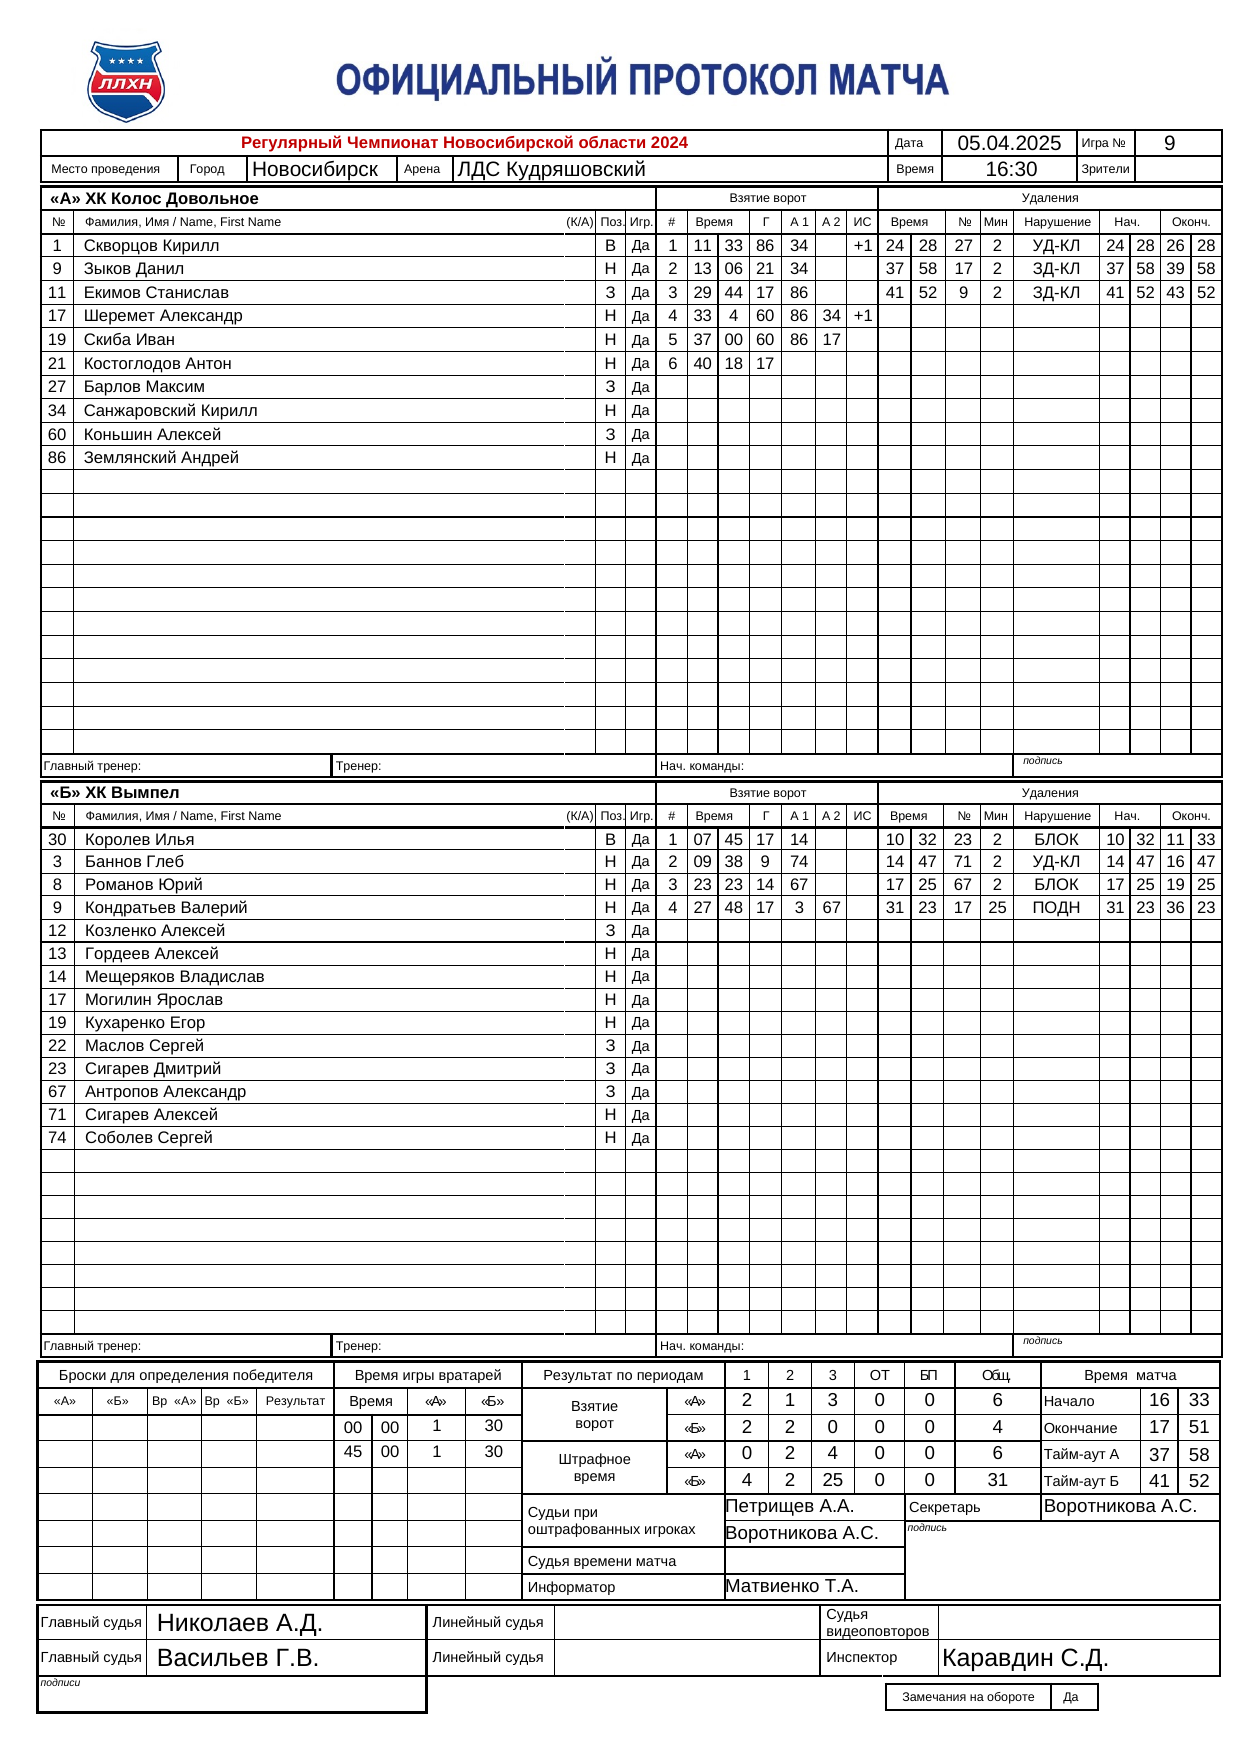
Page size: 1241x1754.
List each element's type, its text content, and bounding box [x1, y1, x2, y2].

table_cell Н [596, 874, 625, 895]
table_cell [39, 1441, 92, 1467]
table_cell 33 [688, 305, 717, 327]
table_cell 17 [750, 352, 781, 374]
table_cell [42, 541, 73, 564]
table_cell [879, 565, 910, 587]
table_cell БЛОК [1014, 874, 1099, 895]
table_cell [657, 1012, 687, 1033]
table_cell [1014, 1311, 1099, 1333]
table_cell [1014, 1012, 1099, 1033]
table_cell 17 [42, 989, 74, 1011]
table_cell [1161, 1265, 1190, 1287]
table_cell [750, 1242, 781, 1264]
table_cell [257, 1416, 333, 1440]
table_cell [565, 1012, 595, 1033]
table_cell 29 [688, 281, 717, 303]
table_cell 17 [946, 257, 980, 280]
table_cell [428, 1677, 882, 1711]
table_cell [879, 1012, 910, 1033]
table_cell [719, 966, 749, 987]
table_cell [1014, 494, 1099, 516]
table_cell [944, 1242, 980, 1264]
table_cell [944, 1150, 980, 1172]
table_cell 13 [42, 943, 74, 964]
table_cell Главный тренер: [42, 755, 330, 776]
table_cell Кондратьев Валерий [75, 896, 564, 918]
table_cell Фамилия, Имя / Name, First Name [75, 805, 565, 826]
table_cell [879, 943, 910, 964]
table_cell [657, 707, 687, 729]
table_cell 0 [905, 1468, 954, 1493]
table_cell [565, 305, 595, 327]
table_cell [626, 659, 655, 682]
table_cell [782, 470, 815, 493]
table_cell Время [688, 805, 749, 826]
table_cell 16 [1141, 1389, 1177, 1413]
table_cell [257, 1441, 333, 1467]
table_cell Нач. [1100, 211, 1160, 233]
table_cell [1192, 565, 1221, 587]
table_cell [816, 730, 846, 753]
table_cell 0 [855, 1468, 904, 1493]
table_cell [847, 920, 877, 941]
table_cell 86 [750, 235, 781, 256]
table_header Удаления [879, 783, 1221, 803]
table_cell 32 [912, 829, 943, 849]
table_cell [1161, 565, 1190, 587]
table_cell [944, 1265, 980, 1287]
table_cell 71 [42, 1104, 74, 1126]
table_cell [373, 1547, 407, 1573]
table_cell [565, 235, 595, 256]
table_cell [912, 470, 945, 493]
table_cell [626, 565, 655, 587]
table_cell Да [626, 305, 655, 327]
table_cell [816, 376, 846, 398]
table_cell 40 [688, 352, 717, 374]
table_cell [565, 683, 595, 706]
table_cell [1100, 1196, 1129, 1218]
table_cell [42, 1196, 74, 1218]
table_cell [565, 1058, 595, 1079]
table_cell 22 [42, 1035, 74, 1057]
table_cell [879, 989, 910, 1011]
table_cell [750, 518, 781, 540]
table_cell 47 [1131, 850, 1160, 872]
table_cell [1161, 636, 1190, 658]
table_cell [1192, 446, 1221, 469]
table_cell [39, 1468, 92, 1493]
table_cell [657, 683, 687, 706]
table_cell [466, 1521, 521, 1546]
table_cell [1014, 1288, 1099, 1310]
table_cell 23 [42, 1058, 74, 1079]
table_cell Н [596, 1012, 625, 1033]
table_cell [750, 612, 781, 634]
table_cell 25 [812, 1468, 854, 1493]
table_cell [981, 423, 1013, 445]
table_cell А 2 [816, 211, 846, 233]
table_cell [688, 446, 717, 469]
table_cell 2 [981, 874, 1013, 895]
table_cell 58 [1192, 257, 1221, 280]
table_cell 58 [1179, 1441, 1219, 1467]
table_cell [816, 1219, 846, 1241]
table_cell [657, 470, 687, 493]
table_cell 4 [956, 1415, 1040, 1440]
table_cell Каравдин С.Д. [939, 1640, 1219, 1675]
table_cell [912, 399, 945, 422]
table_cell [847, 1104, 877, 1126]
table_cell [847, 989, 877, 1011]
table_cell [335, 1521, 371, 1546]
table_cell [688, 494, 717, 516]
table_cell Воротникова А.С. [726, 1521, 904, 1546]
table_cell [847, 399, 877, 422]
table_cell [782, 1288, 815, 1310]
table_cell Да [626, 1104, 655, 1126]
table_cell Баннов Глеб [75, 850, 564, 872]
table_cell [1192, 376, 1221, 398]
table_cell [879, 305, 910, 327]
table_cell [688, 423, 717, 445]
table_cell [847, 470, 877, 493]
table_cell [816, 470, 846, 493]
table_header Результат по периодам [523, 1363, 724, 1387]
table_cell [1192, 1058, 1221, 1079]
table_cell [596, 541, 625, 564]
table_cell [750, 707, 781, 729]
table_cell [816, 281, 846, 303]
table_cell [202, 1574, 256, 1599]
table_cell [719, 920, 749, 941]
table_cell [879, 494, 910, 516]
table_cell [847, 423, 877, 445]
table_cell [657, 399, 687, 422]
table_cell [879, 1242, 910, 1264]
table_cell 1 [408, 1416, 465, 1440]
table_cell 33 [719, 235, 749, 256]
table_cell [944, 1081, 980, 1103]
table_cell [782, 920, 815, 941]
table_cell [1100, 659, 1129, 682]
table_cell [1100, 1012, 1129, 1033]
table_cell 10 [879, 829, 910, 849]
table_cell [816, 707, 846, 729]
table_cell [148, 1521, 201, 1546]
table_cell [946, 707, 980, 729]
table_cell [981, 707, 1013, 729]
table_cell [750, 1150, 781, 1172]
table_cell [626, 707, 655, 729]
table_cell [335, 1468, 371, 1493]
table_cell Скиба Иван [74, 328, 564, 351]
table_cell [879, 1104, 910, 1126]
table_cell [981, 966, 1013, 987]
table_cell [816, 494, 846, 516]
table_cell [1014, 1104, 1099, 1126]
table_cell [750, 1012, 781, 1033]
table_cell 3 [657, 281, 687, 303]
table_header Удаления [879, 188, 1221, 209]
table_cell [42, 470, 73, 493]
table_cell (К/А) [565, 211, 595, 233]
table_cell [1014, 518, 1099, 540]
table_cell [565, 328, 595, 351]
table_cell [39, 1416, 92, 1440]
table_header Общ. [956, 1363, 1040, 1387]
table_cell 6 [956, 1389, 1040, 1413]
table_cell [750, 423, 781, 445]
table_cell [816, 612, 846, 634]
table_cell [93, 1441, 147, 1467]
table_cell [688, 730, 717, 753]
table_cell Новосибирск [248, 157, 396, 181]
table_cell 34 [42, 399, 73, 422]
table_cell [626, 1173, 655, 1195]
table_cell [981, 920, 1013, 941]
table_cell [42, 612, 73, 634]
table_cell [981, 518, 1013, 540]
table_cell [74, 707, 564, 729]
table_cell 2 [726, 1415, 768, 1440]
table_cell [912, 683, 945, 706]
table_cell [1161, 1150, 1190, 1172]
table_cell А 1 [782, 211, 815, 233]
table_cell [912, 1311, 943, 1333]
table_cell Да [626, 352, 655, 374]
table_cell [847, 636, 877, 658]
table_cell [981, 305, 1013, 327]
table_cell [565, 257, 595, 280]
table_cell [847, 446, 877, 469]
table_cell [1014, 730, 1099, 753]
table_cell [1131, 943, 1160, 964]
table_cell [1131, 1058, 1160, 1079]
table_cell 0 [905, 1415, 954, 1440]
table_cell [1192, 683, 1221, 706]
table_cell Да [626, 423, 655, 445]
table_cell 4 [719, 305, 749, 327]
table_cell 19 [1161, 874, 1190, 895]
table_cell Да [626, 1035, 655, 1057]
table_cell подпись [906, 1522, 1219, 1599]
table_cell [816, 829, 846, 849]
table_cell [565, 896, 595, 918]
table_cell [408, 1494, 465, 1520]
table_cell 33 [1192, 829, 1221, 849]
picture [5, 28, 1179, 129]
table_cell 27 [946, 235, 980, 256]
table_cell 41 [879, 281, 910, 303]
table_cell Екимов Станислав [74, 281, 564, 303]
table_cell [879, 1058, 910, 1079]
table_cell [719, 1104, 749, 1126]
table_cell 39 [1161, 257, 1190, 280]
table_cell 45 [719, 829, 749, 849]
table_cell [1161, 1127, 1190, 1149]
table_cell [1131, 1081, 1160, 1103]
table_cell [42, 1150, 74, 1172]
table_cell 17 [750, 829, 781, 849]
table_cell [1192, 470, 1221, 493]
table_cell [1161, 1173, 1190, 1195]
table_cell Да [626, 376, 655, 398]
table_cell [750, 989, 781, 1011]
table_cell [1161, 446, 1190, 469]
table_cell [596, 565, 625, 587]
table_cell [657, 920, 687, 941]
table_cell [750, 1173, 781, 1195]
table_cell [688, 1288, 717, 1310]
table_cell [782, 1081, 815, 1103]
table_cell [1100, 730, 1129, 753]
table_cell [1131, 352, 1160, 374]
table_cell [596, 659, 625, 682]
table_cell [1099, 1682, 1220, 1711]
table_cell [816, 1288, 846, 1310]
table_cell [719, 730, 749, 753]
table_cell [657, 423, 687, 445]
table_cell [1100, 943, 1129, 964]
table_cell [847, 1265, 877, 1287]
table_cell Время [688, 211, 749, 233]
table_cell [42, 683, 73, 706]
table_cell [1014, 659, 1099, 682]
table_cell [688, 636, 717, 658]
table_cell [782, 612, 815, 634]
table_cell [688, 1081, 717, 1103]
table_cell [847, 1012, 877, 1033]
table_cell 2 [769, 1415, 811, 1440]
table_cell [1192, 1311, 1221, 1333]
table_cell [750, 494, 781, 516]
table_cell [1131, 541, 1160, 564]
table_header Время игры вратарей [335, 1363, 521, 1387]
table_cell [816, 683, 846, 706]
table_cell 14 [879, 850, 910, 872]
table_cell 71 [944, 850, 980, 872]
table_cell 8 [42, 874, 74, 895]
table_cell [596, 588, 625, 611]
table_cell 24 [1100, 235, 1129, 256]
table_cell Н [596, 850, 625, 872]
table_cell [335, 1574, 371, 1599]
table_cell [74, 659, 564, 682]
table_cell [1192, 943, 1221, 964]
table_cell [1100, 446, 1129, 469]
table_cell [750, 1058, 781, 1079]
table_cell Н [596, 966, 625, 987]
table_cell УД-КЛ [1014, 850, 1099, 872]
table_cell [74, 470, 564, 493]
table_cell [408, 1547, 465, 1573]
table_cell [626, 1150, 655, 1172]
table_cell [750, 565, 781, 587]
table_cell № [42, 211, 73, 233]
table_cell [596, 1196, 625, 1218]
table_cell [1014, 1127, 1099, 1149]
table_cell [944, 989, 980, 1011]
table_cell 41 [1100, 281, 1129, 303]
table_cell 2 [657, 850, 687, 872]
table_cell Матвиенко Т.А. [726, 1575, 904, 1599]
table_cell [75, 1150, 564, 1172]
table_cell [1131, 1035, 1160, 1057]
table_cell [335, 1547, 371, 1573]
table_cell ЗД-КЛ [1014, 257, 1099, 280]
table_cell [1100, 1035, 1129, 1057]
table_cell [565, 494, 595, 516]
table_cell [912, 446, 945, 469]
table_cell [879, 612, 910, 634]
table_cell Шеремет Александр [74, 305, 564, 327]
table_cell [1192, 1104, 1221, 1126]
table_cell [816, 399, 846, 422]
table_cell [1192, 1081, 1221, 1103]
table_cell [981, 588, 1013, 611]
table_cell [466, 1574, 521, 1599]
table_cell 10 [1100, 829, 1129, 849]
table_cell [912, 1035, 943, 1057]
table_cell 36 [1161, 896, 1190, 918]
table_cell [1192, 1127, 1221, 1149]
table_cell № [946, 211, 980, 233]
table_cell 23 [719, 874, 749, 895]
table_cell [816, 565, 846, 587]
table_cell [1131, 1219, 1160, 1241]
table_cell [912, 659, 945, 682]
table_cell Мин [981, 805, 1013, 826]
table_cell [565, 1311, 595, 1333]
table_cell [202, 1547, 256, 1573]
table_cell 23 [688, 874, 717, 895]
table_cell [1192, 1219, 1221, 1241]
table_cell [657, 1265, 687, 1287]
table_cell [847, 1173, 877, 1195]
table_cell Нач. команды: [657, 755, 1012, 776]
table_cell [1014, 1265, 1099, 1287]
table_cell [782, 1265, 815, 1287]
table_cell [373, 1521, 407, 1546]
table_cell [782, 1150, 815, 1172]
table_cell 2 [769, 1468, 811, 1493]
table_cell Маслов Сергей [75, 1035, 564, 1057]
table_cell [565, 943, 595, 964]
table_cell [75, 1265, 564, 1287]
table_cell 0 [855, 1415, 904, 1440]
table_cell [565, 829, 595, 849]
table_cell [981, 683, 1013, 706]
table_cell [719, 1196, 749, 1218]
table_cell [1192, 494, 1221, 516]
table_cell [565, 1196, 595, 1218]
table_cell 1 [42, 235, 73, 256]
table_cell Да [626, 920, 655, 941]
table_cell [1014, 1081, 1099, 1103]
table_cell [750, 541, 781, 564]
table_cell [74, 588, 564, 611]
table_header ОТ [855, 1363, 904, 1387]
table_cell 60 [750, 305, 781, 327]
table_cell [1131, 612, 1160, 634]
table_cell [879, 1035, 910, 1057]
table_cell [657, 518, 687, 540]
table_cell 52 [1131, 281, 1160, 303]
table_cell [1014, 328, 1099, 351]
table_cell [1014, 423, 1099, 445]
table_cell [750, 1265, 781, 1287]
table_cell 48 [719, 896, 749, 918]
table_cell 25 [981, 896, 1013, 918]
table_cell «А» [668, 1389, 724, 1413]
table_cell 31 [879, 896, 910, 918]
table_cell [42, 565, 73, 587]
table_cell [912, 1265, 943, 1287]
table_cell [719, 612, 749, 634]
table_cell [1100, 305, 1129, 327]
table_cell [726, 1548, 904, 1573]
table_cell [719, 1058, 749, 1079]
table_cell [782, 1242, 815, 1264]
table_cell [565, 1104, 595, 1126]
table_cell [879, 446, 910, 469]
table_cell [1192, 707, 1221, 729]
table_cell [688, 470, 717, 493]
table_cell [847, 1219, 877, 1241]
table_cell «Б » [466, 1389, 521, 1413]
table_cell Да [626, 989, 655, 1011]
table_cell [981, 1219, 1013, 1241]
table_cell Результат [257, 1389, 333, 1413]
table_cell [750, 446, 781, 469]
table_cell подписи [39, 1677, 425, 1711]
table_cell [944, 920, 980, 941]
table_cell [1131, 588, 1160, 611]
table_cell 17 [1100, 874, 1129, 895]
table_cell [981, 1081, 1013, 1103]
table_cell [879, 683, 910, 706]
table_cell [688, 683, 717, 706]
table_cell [847, 352, 877, 374]
table_header БП [905, 1363, 954, 1387]
table_cell Да [626, 943, 655, 964]
table_cell [1131, 1288, 1160, 1310]
table_cell 44 [719, 281, 749, 303]
table_cell «А» [668, 1442, 724, 1467]
table_cell Оконч. [1161, 805, 1221, 826]
table_cell Время [335, 1389, 407, 1413]
table_cell [719, 683, 749, 706]
table_cell [1161, 989, 1190, 1011]
table_cell [1100, 376, 1129, 398]
table_cell [657, 1311, 687, 1333]
table_cell Арена [398, 157, 452, 181]
table_cell [782, 1127, 815, 1149]
table_cell [93, 1521, 147, 1546]
table_cell [946, 494, 980, 516]
table_cell [912, 1081, 943, 1103]
table_cell Н [596, 257, 625, 280]
table_cell [1014, 470, 1099, 493]
table_cell Оконч. [1161, 211, 1221, 233]
table_cell 2 [657, 257, 687, 280]
table_cell ИС [847, 805, 877, 826]
table_cell [1100, 989, 1129, 1011]
table_cell [626, 1219, 655, 1241]
table_cell Время [889, 157, 941, 181]
table_cell ИС [847, 211, 877, 233]
table_cell 37 [688, 328, 717, 351]
table_cell 4 [657, 305, 687, 327]
table_cell [1131, 470, 1160, 493]
table_cell [688, 1104, 717, 1126]
table_cell 47 [912, 850, 943, 872]
table_header Взятие ворот [657, 783, 877, 803]
table_cell Штрафное время [523, 1442, 666, 1493]
table_cell [981, 1196, 1013, 1218]
table_cell [1131, 446, 1160, 469]
table_header «А» ХК Колос Довольное [42, 188, 655, 209]
table_cell [1131, 399, 1160, 422]
table_cell [879, 1288, 910, 1310]
table_cell [1100, 636, 1129, 658]
table_cell [981, 352, 1013, 374]
table_cell 4 [657, 896, 687, 918]
table_cell [596, 1265, 625, 1287]
table_cell [688, 659, 717, 682]
table_cell [657, 659, 687, 682]
table_cell Информатор [523, 1575, 724, 1599]
table_cell Да [626, 966, 655, 987]
table_cell З [596, 1081, 625, 1103]
table_cell [912, 1150, 943, 1172]
table_cell [981, 730, 1013, 753]
table_cell [42, 1242, 74, 1264]
table_cell [1100, 399, 1129, 422]
table_cell [657, 1219, 687, 1241]
table_cell 3 [812, 1389, 854, 1413]
table_cell Да [626, 235, 655, 256]
table_cell [202, 1441, 256, 1467]
table_cell [1100, 1173, 1129, 1195]
table_cell [879, 541, 910, 564]
table_cell [42, 1219, 74, 1241]
table_cell [912, 1012, 943, 1033]
table_cell [657, 1150, 687, 1172]
table_cell [688, 1012, 717, 1033]
table_cell [750, 1288, 781, 1310]
table_cell [626, 683, 655, 706]
table_cell [75, 1173, 564, 1195]
table_cell [1100, 423, 1129, 445]
table_cell 14 [750, 874, 781, 895]
table_cell 32 [1131, 829, 1160, 849]
table_cell [719, 636, 749, 658]
table_cell 3 [42, 850, 74, 872]
table_cell 0 [855, 1389, 904, 1413]
table_cell [944, 1196, 980, 1218]
table_cell [75, 1242, 564, 1264]
table_cell [42, 1288, 74, 1310]
table_cell [782, 399, 815, 422]
table_cell [912, 1127, 943, 1149]
table_cell Н [596, 446, 625, 469]
table_cell [1161, 1288, 1190, 1310]
table_cell [847, 707, 877, 729]
table_cell Кухаренко Егор [75, 1012, 564, 1033]
table_cell 86 [782, 281, 815, 303]
table_cell 41 [1141, 1468, 1177, 1493]
table_cell # [657, 805, 687, 826]
table_cell [657, 1173, 687, 1195]
table_cell [657, 989, 687, 1011]
table_cell 0 [905, 1389, 954, 1413]
table_cell 1 [657, 235, 687, 256]
table_cell 4 [726, 1468, 768, 1493]
table_cell [1014, 399, 1099, 422]
table_cell 4 [812, 1442, 854, 1467]
table_cell Да [626, 446, 655, 469]
table_cell Скворцов Кирилл [74, 235, 564, 256]
table_cell Да [626, 874, 655, 895]
table_cell [782, 730, 815, 753]
table_cell [981, 1173, 1013, 1195]
table_cell [879, 1127, 910, 1149]
table_cell [912, 305, 945, 327]
table_cell [1161, 1104, 1190, 1126]
table_cell [879, 1081, 910, 1103]
table_cell [555, 1606, 819, 1639]
table_cell [946, 636, 980, 658]
table_cell [688, 1196, 717, 1218]
table_cell [879, 730, 910, 753]
table_cell 47 [1192, 850, 1221, 872]
table_header 9 [1136, 131, 1221, 155]
table_cell [74, 612, 564, 634]
table_cell [750, 683, 781, 706]
table_cell [719, 659, 749, 682]
table_cell 74 [782, 850, 815, 872]
table_cell [879, 1150, 910, 1172]
table_cell Да [626, 1058, 655, 1079]
table_cell [847, 1242, 877, 1264]
table_cell [1014, 376, 1099, 398]
table_cell [782, 352, 815, 374]
table_cell [782, 1104, 815, 1126]
table_cell [816, 1173, 846, 1195]
table_cell [944, 1219, 980, 1241]
table_cell [750, 1081, 781, 1103]
table_cell [1131, 683, 1160, 706]
table_cell [148, 1441, 201, 1467]
table_cell [719, 1150, 749, 1172]
table_cell Н [596, 943, 625, 964]
table_cell [1161, 470, 1190, 493]
table_cell [879, 518, 910, 540]
table_cell 11 [42, 281, 73, 303]
table_header Дата [889, 131, 941, 155]
table_cell [1131, 1173, 1160, 1195]
table_cell [816, 1127, 846, 1149]
table_cell Главный судья [39, 1640, 146, 1675]
table_cell [782, 376, 815, 398]
table_cell [657, 588, 687, 611]
table_cell [944, 943, 980, 964]
table_cell [981, 1242, 1013, 1264]
table_cell [816, 850, 846, 872]
table_cell В [596, 829, 625, 849]
table_cell [719, 399, 749, 422]
table_cell 67 [42, 1081, 74, 1103]
table_cell 00 [373, 1416, 407, 1440]
table_cell [565, 470, 595, 493]
table_cell [1014, 1173, 1099, 1195]
table_cell [565, 730, 595, 753]
table_cell Да [626, 1012, 655, 1033]
table_cell [1014, 612, 1099, 634]
table_cell [1100, 494, 1129, 516]
table_cell [981, 470, 1013, 493]
table_cell [1131, 636, 1160, 658]
table_cell 67 [944, 874, 980, 895]
table_cell [782, 1196, 815, 1218]
table_cell Землянский Андрей [74, 446, 564, 469]
table_cell Судья времени матча [523, 1548, 724, 1573]
table_cell [782, 423, 815, 445]
table_cell 0 [905, 1442, 954, 1467]
table_cell [750, 920, 781, 941]
table_cell [1192, 612, 1221, 634]
table_cell [750, 730, 781, 753]
table_cell [879, 1311, 910, 1333]
table_cell [719, 588, 749, 611]
table_cell [847, 1288, 877, 1310]
table_cell 67 [816, 896, 846, 918]
table_cell [626, 730, 655, 753]
table_cell [879, 399, 910, 422]
table_cell [565, 636, 595, 658]
table_cell [981, 943, 1013, 964]
table_cell Н [596, 352, 625, 374]
table_cell [1100, 1265, 1129, 1287]
table_cell [879, 1219, 910, 1241]
table_cell Костоглодов Антон [74, 352, 564, 374]
table_cell [626, 612, 655, 634]
table_cell [39, 1547, 92, 1573]
table_cell 2 [981, 281, 1013, 303]
table_cell [688, 1173, 717, 1195]
table_cell [596, 683, 625, 706]
table_cell [688, 707, 717, 729]
table_cell [816, 920, 846, 941]
table_cell [466, 1468, 521, 1493]
table_cell [750, 1104, 781, 1126]
table_cell Главный тренер: [42, 1335, 330, 1356]
table_cell [750, 1196, 781, 1218]
table_cell Нач. [1100, 805, 1160, 826]
table_cell 34 [782, 235, 815, 256]
table_cell [1100, 1242, 1129, 1264]
table_cell Нарушение [1014, 211, 1099, 233]
table_cell Окончание [1042, 1415, 1140, 1440]
table_cell [335, 1494, 371, 1520]
table_cell [1161, 376, 1190, 398]
table_cell [1192, 920, 1221, 941]
table_cell Линейный судья [428, 1606, 554, 1639]
table_cell [596, 730, 625, 753]
table_cell [782, 707, 815, 729]
table_cell [981, 399, 1013, 422]
table_cell Мин [981, 211, 1013, 233]
table_cell [816, 588, 846, 611]
table_cell № [42, 805, 74, 826]
table_cell [719, 1012, 749, 1033]
table_cell 12 [42, 920, 74, 941]
table_cell [816, 352, 846, 374]
table_cell [944, 1058, 980, 1079]
table_cell 17 [750, 281, 781, 303]
table_cell Да [626, 281, 655, 303]
table_cell [1131, 707, 1160, 729]
table_cell [688, 1242, 717, 1264]
table_cell Время [879, 805, 943, 826]
table_cell [1100, 612, 1129, 634]
table_cell 17 [944, 896, 980, 918]
table_cell [816, 1035, 846, 1057]
table_cell 2 [981, 235, 1013, 256]
table_cell [565, 541, 595, 564]
table_cell [565, 850, 595, 872]
table_cell [847, 494, 877, 516]
table_cell Соболев Сергей [75, 1127, 564, 1149]
table_cell [1100, 541, 1129, 564]
table_cell [626, 636, 655, 658]
table_cell [946, 446, 980, 469]
table_cell [75, 1288, 564, 1310]
table_cell [565, 1242, 595, 1264]
table_cell [981, 1104, 1013, 1126]
table_cell Романов Юрий [75, 874, 564, 895]
table_cell [719, 1127, 749, 1149]
table_cell [657, 1081, 687, 1103]
table_cell [688, 399, 717, 422]
table_cell [847, 966, 877, 987]
table_cell 3 [782, 896, 815, 918]
table_cell [782, 518, 815, 540]
table_cell [719, 1081, 749, 1103]
table_cell [657, 1127, 687, 1149]
table_cell Тайм-аут Б [1042, 1468, 1140, 1493]
table_cell 5 [657, 328, 687, 351]
table_cell [1100, 1311, 1129, 1333]
table_cell [657, 1196, 687, 1218]
table_cell [782, 541, 815, 564]
table_cell [816, 636, 846, 658]
table_cell [816, 518, 846, 540]
table_cell [912, 352, 945, 374]
table_cell [719, 707, 749, 729]
table_cell 67 [782, 874, 815, 895]
table_cell [847, 850, 877, 872]
table_cell (К/А) [565, 805, 595, 826]
table_cell [946, 612, 980, 634]
table_cell [1192, 1265, 1221, 1287]
table_cell 18 [719, 352, 749, 374]
table_cell [1192, 1242, 1221, 1264]
table_header Игра № [1078, 131, 1134, 155]
table_cell 23 [1192, 896, 1221, 918]
table_cell 1 [657, 829, 687, 849]
table_cell [981, 376, 1013, 398]
table_cell З [596, 376, 625, 398]
table_cell [257, 1574, 333, 1599]
table_cell [1161, 659, 1190, 682]
table_cell Игр. [626, 805, 655, 826]
table_cell [93, 1468, 147, 1493]
table_cell [565, 1035, 595, 1057]
table_cell [657, 541, 687, 564]
table_cell Да [626, 257, 655, 280]
table_cell [816, 1150, 846, 1172]
table_cell Барлов Максим [74, 376, 564, 398]
table_cell 00 [719, 328, 749, 351]
table_cell [1014, 1150, 1099, 1172]
table_cell [1100, 683, 1129, 706]
table_cell [1192, 541, 1221, 564]
table_cell Нарушение [1014, 805, 1099, 826]
table_cell [879, 328, 910, 351]
table_cell [688, 1058, 717, 1079]
table_cell [1100, 470, 1129, 493]
table_cell [42, 1173, 74, 1195]
table_cell 28 [912, 235, 945, 256]
table_cell [42, 636, 73, 658]
table_cell [148, 1494, 201, 1520]
table_cell [939, 1606, 1219, 1639]
table_cell [657, 1058, 687, 1079]
table_cell 9 [946, 281, 980, 303]
table_cell [879, 470, 910, 493]
table_header 2 [769, 1363, 811, 1387]
table_cell 37 [1100, 257, 1129, 280]
table_cell [466, 1494, 521, 1520]
table_cell 60 [750, 328, 781, 351]
table_cell Сигарев Алексей [75, 1104, 564, 1126]
table_cell [912, 588, 945, 611]
table_header «Б» ХК Вымпел [42, 783, 655, 803]
table_cell 27 [42, 376, 73, 398]
table_cell [148, 1574, 201, 1599]
table_cell Поз. [596, 805, 625, 826]
table_cell Николаев А.Д. [147, 1606, 425, 1639]
table_cell [202, 1521, 256, 1546]
table_cell [1161, 399, 1190, 422]
table_cell [981, 1035, 1013, 1057]
table_cell [816, 966, 846, 987]
table_cell 37 [1141, 1441, 1177, 1467]
table_cell [596, 518, 625, 540]
table_cell [657, 376, 687, 398]
table_cell [202, 1416, 256, 1440]
table_cell [981, 659, 1013, 682]
table_cell [408, 1521, 465, 1546]
table_cell 23 [912, 896, 943, 918]
table_cell [1161, 1311, 1190, 1333]
table_cell [816, 989, 846, 1011]
table_cell [565, 1127, 595, 1149]
table_cell [373, 1494, 407, 1520]
table_cell [719, 470, 749, 493]
table_cell 28 [1131, 235, 1160, 256]
table_cell [657, 565, 687, 587]
table_cell Главный судья [39, 1606, 146, 1639]
table_cell [1014, 920, 1099, 941]
table_cell УД-КЛ [1014, 235, 1099, 256]
table_cell [373, 1574, 407, 1599]
table_cell [782, 446, 815, 469]
table_cell [981, 541, 1013, 564]
table_cell [1131, 305, 1160, 327]
table_cell [981, 328, 1013, 351]
table_cell [981, 989, 1013, 1011]
table_cell [42, 588, 73, 611]
table_cell 2 [981, 257, 1013, 280]
table_cell 16:30 [943, 157, 1076, 181]
table_cell [657, 1104, 687, 1126]
table_header Время матча [1042, 1363, 1219, 1387]
table_cell [847, 257, 877, 280]
table_cell [1131, 1265, 1160, 1287]
table_cell [657, 612, 687, 634]
table_cell [816, 1104, 846, 1126]
table_cell 19 [42, 1012, 74, 1033]
table_cell [74, 683, 564, 706]
table_cell ЗД-КЛ [1014, 281, 1099, 303]
table_header Регулярный Чемпионат Новосибирской области 2024 [42, 131, 887, 155]
table_cell [719, 446, 749, 469]
table_cell Фамилия, Имя / Name, First Name [74, 211, 565, 233]
table_cell [847, 829, 877, 849]
table_cell [1014, 989, 1099, 1011]
table_cell [1161, 423, 1190, 445]
table_cell [1192, 352, 1221, 374]
table_cell [946, 328, 980, 351]
table_cell [1192, 588, 1221, 611]
table_cell Начало [1042, 1389, 1140, 1413]
table_cell Да [626, 399, 655, 422]
table_cell 19 [42, 328, 73, 351]
table_cell [1161, 1035, 1190, 1057]
table_cell [257, 1521, 333, 1546]
table_cell «А» [408, 1389, 465, 1413]
table_cell [719, 943, 749, 964]
table_cell «А» [39, 1389, 92, 1413]
table_cell «Б» [93, 1389, 147, 1413]
table_cell 52 [1179, 1468, 1219, 1493]
table_cell [912, 1219, 943, 1241]
table_cell [408, 1574, 465, 1599]
table_cell В [596, 235, 625, 256]
table_cell [42, 707, 73, 729]
table_cell 37 [879, 257, 910, 280]
table_cell [75, 1196, 564, 1218]
table_cell [816, 1081, 846, 1103]
table_cell 14 [782, 829, 815, 849]
table_cell [719, 423, 749, 445]
table_cell [912, 1242, 943, 1264]
table_cell [879, 659, 910, 682]
table_cell [565, 1288, 595, 1310]
table_cell Г [750, 211, 781, 233]
table_cell [719, 1219, 749, 1241]
table_cell [847, 896, 877, 918]
table_cell [565, 612, 595, 634]
table_cell Вр «Б» [202, 1389, 256, 1413]
table_cell 2 [726, 1389, 768, 1413]
table_cell [719, 1265, 749, 1287]
table_cell [688, 1311, 717, 1333]
table_cell [657, 730, 687, 753]
table_cell 52 [1192, 281, 1221, 303]
table_cell [946, 423, 980, 445]
table_cell [1014, 1058, 1099, 1079]
table_cell [657, 636, 687, 658]
table_cell [1131, 1311, 1160, 1333]
table_cell [816, 1242, 846, 1264]
table_cell [879, 1196, 910, 1218]
table_cell [688, 1035, 717, 1057]
table_cell [912, 636, 945, 658]
table_cell Время [879, 211, 945, 233]
table_cell 17 [42, 305, 73, 327]
table_cell [1161, 966, 1190, 987]
table_cell [1192, 1173, 1221, 1195]
table_cell [257, 1547, 333, 1573]
table_cell [981, 565, 1013, 587]
table_cell [782, 1035, 815, 1057]
table_cell 2 [981, 829, 1013, 849]
table_cell [750, 1219, 781, 1241]
table_cell [816, 1311, 846, 1333]
table_cell [688, 376, 717, 398]
table_cell [1014, 541, 1099, 564]
table_cell [1161, 328, 1190, 351]
table_cell 06 [719, 257, 749, 280]
table_cell [1131, 1196, 1160, 1218]
table_cell [847, 1058, 877, 1079]
table_cell [944, 1104, 980, 1126]
table_cell [847, 1035, 877, 1057]
table_cell 09 [688, 850, 717, 872]
table_cell [946, 565, 980, 587]
table_cell «Б» [668, 1468, 724, 1493]
table_cell [596, 707, 625, 729]
table_cell Секретарь [906, 1495, 1040, 1520]
table_cell [946, 683, 980, 706]
table_cell [1161, 1012, 1190, 1033]
table_cell [1014, 1196, 1099, 1218]
table_cell [1131, 423, 1160, 445]
table_cell [1014, 636, 1099, 658]
table_cell [981, 446, 1013, 469]
table_cell [719, 565, 749, 587]
table_cell А 2 [816, 805, 846, 826]
table_cell 86 [782, 305, 815, 327]
table_cell 38 [719, 850, 749, 872]
table_cell [93, 1494, 147, 1520]
table_cell [657, 943, 687, 964]
table_cell [816, 1012, 846, 1033]
table_cell [1014, 683, 1099, 706]
table_cell [565, 966, 595, 987]
table_cell [1131, 518, 1160, 540]
table_cell [1131, 730, 1160, 753]
table_cell Да [626, 1081, 655, 1103]
table_cell [408, 1468, 465, 1493]
table_cell [816, 423, 846, 445]
table_cell [1161, 920, 1190, 941]
table_cell Петрищев А.А. [726, 1495, 904, 1520]
table_cell [1014, 446, 1099, 469]
table_cell [879, 707, 910, 729]
table_cell 00 [335, 1416, 371, 1440]
table_cell [1014, 707, 1099, 729]
table_cell Зыков Данил [74, 257, 564, 280]
table_cell [719, 541, 749, 564]
table_cell [74, 565, 564, 587]
table_cell [816, 874, 846, 895]
table_cell 26 [1161, 235, 1190, 256]
table_cell 17 [879, 874, 910, 895]
table_cell [626, 494, 655, 516]
table_cell [657, 1242, 687, 1264]
table_cell Поз. [596, 211, 625, 233]
table_cell [1192, 1035, 1221, 1057]
table_cell [1131, 966, 1160, 987]
table_cell Да [626, 328, 655, 351]
table_cell [1192, 966, 1221, 987]
table_cell # [657, 211, 687, 233]
table_cell [944, 1012, 980, 1033]
table_cell [847, 1311, 877, 1333]
table_cell [466, 1547, 521, 1573]
table_cell 24 [879, 235, 910, 256]
table_cell [782, 1173, 815, 1195]
table_cell № [944, 805, 980, 826]
table_cell 23 [944, 829, 980, 849]
table_cell [847, 518, 877, 540]
table_cell [688, 588, 717, 611]
table_cell [565, 1265, 595, 1287]
table_cell Н [596, 328, 625, 351]
table_cell [1100, 1104, 1129, 1126]
table_cell [912, 541, 945, 564]
table_cell [912, 423, 945, 445]
table_cell Г [750, 805, 781, 826]
table_cell [688, 541, 717, 564]
table_cell [42, 659, 73, 682]
table_cell [565, 376, 595, 398]
table_cell [1192, 305, 1221, 327]
table_cell 33 [1179, 1389, 1219, 1413]
table_cell [912, 920, 943, 941]
table_cell [565, 707, 595, 729]
table_cell [1100, 352, 1129, 374]
table_cell [657, 1035, 687, 1057]
table_cell Нач. команды: [657, 1335, 1012, 1356]
table_cell [1161, 1196, 1190, 1218]
table_cell 25 [1192, 874, 1221, 895]
table_cell [1100, 1288, 1129, 1310]
table_cell [565, 518, 595, 540]
table_cell [816, 541, 846, 564]
table_cell [39, 1494, 92, 1520]
table_cell Коньшин Алексей [74, 423, 564, 445]
table_cell 0 [812, 1415, 854, 1440]
table_cell [719, 1242, 749, 1264]
table_cell [1100, 565, 1129, 587]
table_cell [1161, 305, 1190, 327]
table_cell [816, 257, 846, 280]
table_cell [782, 1219, 815, 1241]
table_cell [565, 352, 595, 374]
table_cell 16 [1161, 850, 1190, 872]
table_cell [719, 989, 749, 1011]
table_cell [565, 399, 595, 422]
table_cell [912, 612, 945, 634]
table_cell [202, 1494, 256, 1520]
table_cell [1100, 1058, 1129, 1079]
table_cell [719, 1035, 749, 1057]
table_cell [879, 352, 910, 374]
table_cell [847, 730, 877, 753]
table_cell [657, 446, 687, 469]
table_cell Мещеряков Владислав [75, 966, 564, 987]
table_cell [596, 636, 625, 658]
table_cell Н [596, 305, 625, 327]
table_cell [148, 1468, 201, 1493]
table_cell Н [596, 989, 625, 1011]
table_cell 51 [1179, 1415, 1219, 1440]
table_cell [74, 636, 564, 658]
table_cell [750, 1127, 781, 1149]
table_cell [657, 494, 687, 516]
table_cell Королев Илья [75, 829, 564, 849]
table_cell [75, 1219, 564, 1241]
table_cell [657, 1288, 687, 1310]
table_cell [981, 494, 1013, 516]
table_cell [946, 399, 980, 422]
table_cell Гордеев Алексей [75, 943, 564, 964]
table_cell [42, 1311, 74, 1333]
table_cell [719, 1288, 749, 1310]
table_cell 6 [956, 1442, 1040, 1467]
table_cell [782, 659, 815, 682]
table_cell [202, 1468, 256, 1493]
table_cell [847, 541, 877, 564]
table_cell [912, 1104, 943, 1126]
table_cell [912, 1196, 943, 1218]
table_cell 0 [855, 1442, 904, 1467]
table_cell [1131, 328, 1160, 351]
table_cell Место проведения [42, 157, 177, 181]
table_header Броски для определения победителя [39, 1363, 333, 1387]
table_cell [816, 1058, 846, 1079]
table_cell [912, 943, 943, 964]
table_cell 17 [750, 896, 781, 918]
table_cell [912, 328, 945, 351]
table_cell [42, 730, 73, 753]
table_cell [1100, 1127, 1129, 1149]
table_cell [565, 423, 595, 445]
table_cell [1161, 943, 1190, 964]
table_cell Судьи при оштрафованных игроках [523, 1495, 724, 1546]
table_cell [1192, 518, 1221, 540]
table_cell [719, 376, 749, 398]
table_cell [688, 565, 717, 587]
table_cell [944, 1288, 980, 1310]
table_cell 25 [1131, 874, 1160, 895]
table_cell [1014, 352, 1099, 374]
table_cell [688, 1150, 717, 1172]
table_cell [1161, 1242, 1190, 1264]
table_cell [1136, 157, 1221, 181]
table_cell 1 [408, 1441, 465, 1467]
table_cell [1161, 588, 1190, 611]
table_header Замечания на обороте [887, 1685, 1050, 1709]
table_cell [912, 1173, 943, 1195]
table_cell [1131, 376, 1160, 398]
table_cell БЛОК [1014, 829, 1099, 849]
table_cell [565, 989, 595, 1011]
table_cell [1161, 541, 1190, 564]
table_cell [782, 565, 815, 587]
table_cell ЛДС Кудряшовский [454, 157, 887, 181]
table_cell [1131, 1012, 1160, 1033]
table_cell [750, 1311, 781, 1333]
table_cell Инспектор [821, 1640, 938, 1675]
table_cell [1014, 305, 1099, 327]
table_cell Линейный судья [428, 1640, 554, 1675]
table_cell Вр «А» [148, 1389, 201, 1413]
table_cell [912, 376, 945, 398]
table_cell [750, 1035, 781, 1057]
table_cell 21 [750, 257, 781, 280]
table_cell [626, 1265, 655, 1287]
table_cell [565, 588, 595, 611]
table_cell [816, 1265, 846, 1287]
table_cell [39, 1521, 92, 1546]
table_cell [981, 1150, 1013, 1172]
table_cell [596, 1288, 625, 1310]
table_cell [1131, 494, 1160, 516]
table_cell Н [596, 1104, 625, 1126]
table_cell [688, 612, 717, 634]
table_cell 14 [42, 966, 74, 987]
table_cell [257, 1468, 333, 1493]
table_cell [1014, 1242, 1099, 1264]
table_cell Н [596, 399, 625, 422]
table_cell [750, 966, 781, 987]
table_cell +1 [847, 235, 877, 256]
table_cell [626, 1311, 655, 1333]
table_cell [879, 920, 910, 941]
table_cell [847, 1127, 877, 1149]
table_cell [1014, 966, 1099, 987]
table_cell [1161, 683, 1190, 706]
table_cell [74, 541, 564, 564]
table_cell [565, 1219, 595, 1241]
table_cell [688, 1219, 717, 1241]
table_cell [39, 1574, 92, 1599]
table_cell [626, 588, 655, 611]
table_cell [981, 636, 1013, 658]
table_cell Н [596, 896, 625, 918]
table_cell [1014, 588, 1099, 611]
table_cell Город [179, 157, 246, 181]
table_cell [782, 1311, 815, 1333]
table_cell [1100, 920, 1129, 941]
table_cell [1161, 494, 1190, 516]
table_cell Козленко Алексей [75, 920, 564, 941]
table_cell [944, 1311, 980, 1333]
table_cell [750, 659, 781, 682]
table_cell [946, 376, 980, 398]
table_cell [981, 1012, 1013, 1033]
table_cell [1192, 328, 1221, 351]
table_cell [626, 518, 655, 540]
table_cell подпись [1014, 755, 1221, 776]
table_cell [93, 1574, 147, 1599]
table_cell [981, 1311, 1013, 1333]
table_cell 6 [657, 352, 687, 374]
table_cell [565, 446, 595, 469]
table_cell 74 [42, 1127, 74, 1149]
table_cell [1100, 1081, 1129, 1103]
table_cell З [596, 1058, 625, 1079]
table_cell [1192, 1288, 1221, 1310]
table_cell [1131, 1150, 1160, 1172]
table_cell [1192, 423, 1221, 445]
table_cell [912, 1058, 943, 1079]
table_cell +1 [847, 305, 877, 327]
table_cell [912, 1288, 943, 1310]
table_cell 34 [816, 305, 846, 327]
table_cell Сигарев Дмитрий [75, 1058, 564, 1079]
table_cell [782, 1058, 815, 1079]
table_cell [688, 966, 717, 987]
table_cell [879, 376, 910, 398]
table_cell [847, 659, 877, 682]
table_cell [719, 494, 749, 516]
table_cell 9 [42, 896, 74, 918]
table_cell А 1 [782, 805, 815, 826]
table_cell [688, 1265, 717, 1287]
table_cell [719, 1311, 749, 1333]
table_cell [782, 588, 815, 611]
table_cell [688, 920, 717, 941]
table_cell [946, 352, 980, 374]
table_cell [946, 470, 980, 493]
table_cell [946, 518, 980, 540]
table_cell [944, 1035, 980, 1057]
table_cell [626, 1196, 655, 1218]
table_cell Антропов Александр [75, 1081, 564, 1103]
table_cell [565, 659, 595, 682]
table_cell [847, 874, 877, 895]
table_cell [1100, 966, 1129, 987]
table_cell ПОДН [1014, 896, 1099, 918]
table_cell 31 [1100, 896, 1129, 918]
table_cell [912, 989, 943, 1011]
table_cell [719, 518, 749, 540]
table_cell [750, 376, 781, 398]
table_cell 45 [335, 1441, 371, 1467]
table_cell [750, 470, 781, 493]
table_cell [1161, 707, 1190, 729]
table_cell Тренер: [333, 1335, 655, 1356]
table_cell [816, 235, 846, 256]
table_cell 86 [42, 446, 73, 469]
table_cell [1161, 1058, 1190, 1079]
table_cell 43 [1161, 281, 1190, 303]
table_cell [847, 565, 877, 587]
table_cell [1131, 1127, 1160, 1149]
table_cell [148, 1547, 201, 1573]
table_cell [565, 1150, 595, 1172]
table_cell 11 [688, 235, 717, 256]
table_cell [847, 683, 877, 706]
table_cell [879, 423, 910, 445]
table_cell 9 [750, 850, 781, 872]
table_cell [879, 1265, 910, 1287]
table_cell подпись [1014, 1335, 1221, 1356]
table_cell [847, 943, 877, 964]
table_cell 25 [912, 874, 943, 895]
table_cell [946, 541, 980, 564]
table_cell 23 [1131, 896, 1160, 918]
table_cell [596, 612, 625, 634]
table_cell [596, 1242, 625, 1264]
table_cell [816, 446, 846, 469]
table_cell [879, 588, 910, 611]
table_cell 30 [42, 829, 74, 849]
table_cell 2 [769, 1442, 811, 1467]
table_cell [74, 494, 564, 516]
table_cell [688, 943, 717, 964]
table_cell [750, 943, 781, 964]
table_cell [847, 328, 877, 351]
table_cell [879, 1173, 910, 1195]
table_cell [912, 730, 945, 753]
table_cell [1131, 989, 1160, 1011]
table_header Да [1052, 1685, 1097, 1709]
table_cell [847, 588, 877, 611]
table_cell [1192, 636, 1221, 658]
table_cell З [596, 1035, 625, 1057]
table_cell 27 [688, 896, 717, 918]
table_cell [93, 1547, 147, 1573]
table_cell [1192, 730, 1221, 753]
table_cell [912, 565, 945, 587]
table_cell 21 [42, 352, 73, 374]
table_cell [1192, 989, 1221, 1011]
table_cell [1100, 707, 1129, 729]
table_cell [555, 1640, 819, 1675]
table_cell [816, 1196, 846, 1218]
table_cell [750, 399, 781, 422]
table_cell [1131, 1242, 1160, 1264]
table_cell [42, 494, 73, 516]
table_cell [782, 683, 815, 706]
table_cell [626, 1242, 655, 1264]
table_cell [883, 1677, 1220, 1681]
table_cell [42, 1265, 74, 1287]
table_cell 60 [42, 423, 73, 445]
table_cell [565, 281, 595, 303]
table_cell [912, 707, 945, 729]
table_cell [782, 966, 815, 987]
table_cell [847, 1081, 877, 1103]
table_cell 2 [981, 850, 1013, 872]
table_cell [879, 966, 910, 987]
table_cell З [596, 423, 625, 445]
table_cell [1192, 1150, 1221, 1172]
table_cell [912, 966, 943, 987]
table_cell [750, 588, 781, 611]
table_cell Могилин Ярослав [75, 989, 564, 1011]
table_cell [148, 1416, 201, 1440]
table_cell [1131, 659, 1160, 682]
table_cell [1014, 943, 1099, 964]
table_cell [596, 1219, 625, 1241]
table_cell [565, 1081, 595, 1103]
table_cell [596, 494, 625, 516]
table_cell [944, 1173, 980, 1195]
table_cell 58 [1131, 257, 1160, 280]
table_cell [847, 376, 877, 398]
table_cell Тренер: [333, 755, 655, 776]
table_cell 17 [816, 328, 846, 351]
table_cell Да [626, 1127, 655, 1149]
table_cell 17 [1141, 1415, 1177, 1440]
table_cell [1100, 518, 1129, 540]
table_cell [816, 659, 846, 682]
table_cell [596, 1150, 625, 1172]
table_cell [596, 470, 625, 493]
table_cell Н [596, 1127, 625, 1149]
table_cell [1161, 612, 1190, 634]
table_cell [1161, 518, 1190, 540]
table_cell [1131, 920, 1160, 941]
table_cell 31 [956, 1468, 1040, 1493]
table_cell [1161, 352, 1190, 374]
table_cell [74, 518, 564, 540]
table_cell [719, 1173, 749, 1195]
table_cell Да [626, 850, 655, 872]
table_cell 0 [726, 1442, 768, 1467]
table_cell 30 [466, 1416, 521, 1440]
table_cell [1192, 399, 1221, 422]
table_cell [946, 588, 980, 611]
table_cell [946, 730, 980, 753]
table_cell [1100, 588, 1129, 611]
table_cell [565, 920, 595, 941]
table_cell [847, 281, 877, 303]
table_cell [879, 636, 910, 658]
table_cell [626, 541, 655, 564]
table_cell [782, 1012, 815, 1033]
table_cell [847, 612, 877, 634]
table_cell [1014, 1035, 1099, 1057]
table_cell Взятие ворот [523, 1389, 666, 1440]
table_header 3 [812, 1363, 854, 1387]
table_cell [981, 1288, 1013, 1310]
table_cell [1192, 1196, 1221, 1218]
table_cell [688, 518, 717, 540]
table_cell Судья видеоповторов [821, 1606, 938, 1639]
table_cell 86 [782, 328, 815, 351]
table_cell [688, 989, 717, 1011]
table_cell [596, 1173, 625, 1195]
table_cell [782, 989, 815, 1011]
table_cell [93, 1416, 147, 1440]
table_cell 00 [373, 1441, 407, 1467]
table_cell [1192, 1012, 1221, 1033]
table_cell [1131, 565, 1160, 587]
table_cell [944, 966, 980, 987]
table_cell 1 [769, 1389, 811, 1413]
table_cell 34 [782, 257, 815, 280]
table_cell [75, 1311, 564, 1333]
table_cell [657, 966, 687, 987]
table_header 05.04.2025 [943, 131, 1076, 155]
table_cell [688, 1127, 717, 1149]
table_cell [981, 1265, 1013, 1287]
table_cell [373, 1468, 407, 1493]
table_cell З [596, 281, 625, 303]
table_cell [816, 943, 846, 964]
table_header Взятие ворот [657, 188, 877, 209]
table_cell [750, 636, 781, 658]
table_cell Игр. [626, 211, 655, 233]
table_cell 3 [657, 874, 687, 895]
table_cell 13 [688, 257, 717, 280]
table_cell [981, 612, 1013, 634]
table_cell [847, 1150, 877, 1172]
table_cell 52 [912, 281, 945, 303]
table_cell Васильев Г.В. [147, 1640, 425, 1675]
table_cell [626, 470, 655, 493]
table_cell [626, 1288, 655, 1310]
table_cell Тайм-аут А [1042, 1441, 1140, 1467]
table_cell [944, 1127, 980, 1149]
table_cell [1100, 1150, 1129, 1172]
table_cell З [596, 920, 625, 941]
table_cell 07 [688, 829, 717, 849]
table_cell 58 [912, 257, 945, 280]
table_cell 28 [1192, 235, 1221, 256]
table_cell [981, 1058, 1013, 1079]
table_cell [946, 659, 980, 682]
table_header 1 [726, 1363, 768, 1387]
table_cell [946, 305, 980, 327]
table_cell Да [626, 829, 655, 849]
table_cell [1014, 565, 1099, 587]
table_cell 14 [1100, 850, 1129, 872]
table_cell Воротникова А.С. [1042, 1495, 1219, 1520]
table_cell [1161, 1219, 1190, 1241]
table_cell [912, 494, 945, 516]
table_cell [847, 1196, 877, 1218]
table_cell «Б» [668, 1415, 724, 1440]
table_cell Да [626, 896, 655, 918]
table_cell [1100, 1219, 1129, 1241]
table_cell [596, 1311, 625, 1333]
table_cell Санжаровский Кирилл [74, 399, 564, 422]
table_cell [782, 494, 815, 516]
table_cell [782, 943, 815, 964]
table_cell [565, 565, 595, 587]
table_cell [1161, 730, 1190, 753]
table_cell 30 [466, 1441, 521, 1467]
table_cell [74, 730, 564, 753]
table_cell [1014, 1219, 1099, 1241]
table_cell [565, 874, 595, 895]
table_cell [981, 1127, 1013, 1149]
table_cell 11 [1161, 829, 1190, 849]
table_cell Зрители [1078, 157, 1134, 181]
table_cell [257, 1494, 333, 1520]
table_cell [1131, 1104, 1160, 1126]
table_cell [42, 518, 73, 540]
table_cell [565, 1173, 595, 1195]
table_cell [912, 518, 945, 540]
table_cell [1192, 659, 1221, 682]
table_cell [1100, 328, 1129, 351]
table_cell [1161, 1081, 1190, 1103]
table_cell 9 [42, 257, 73, 280]
table_cell [782, 636, 815, 658]
